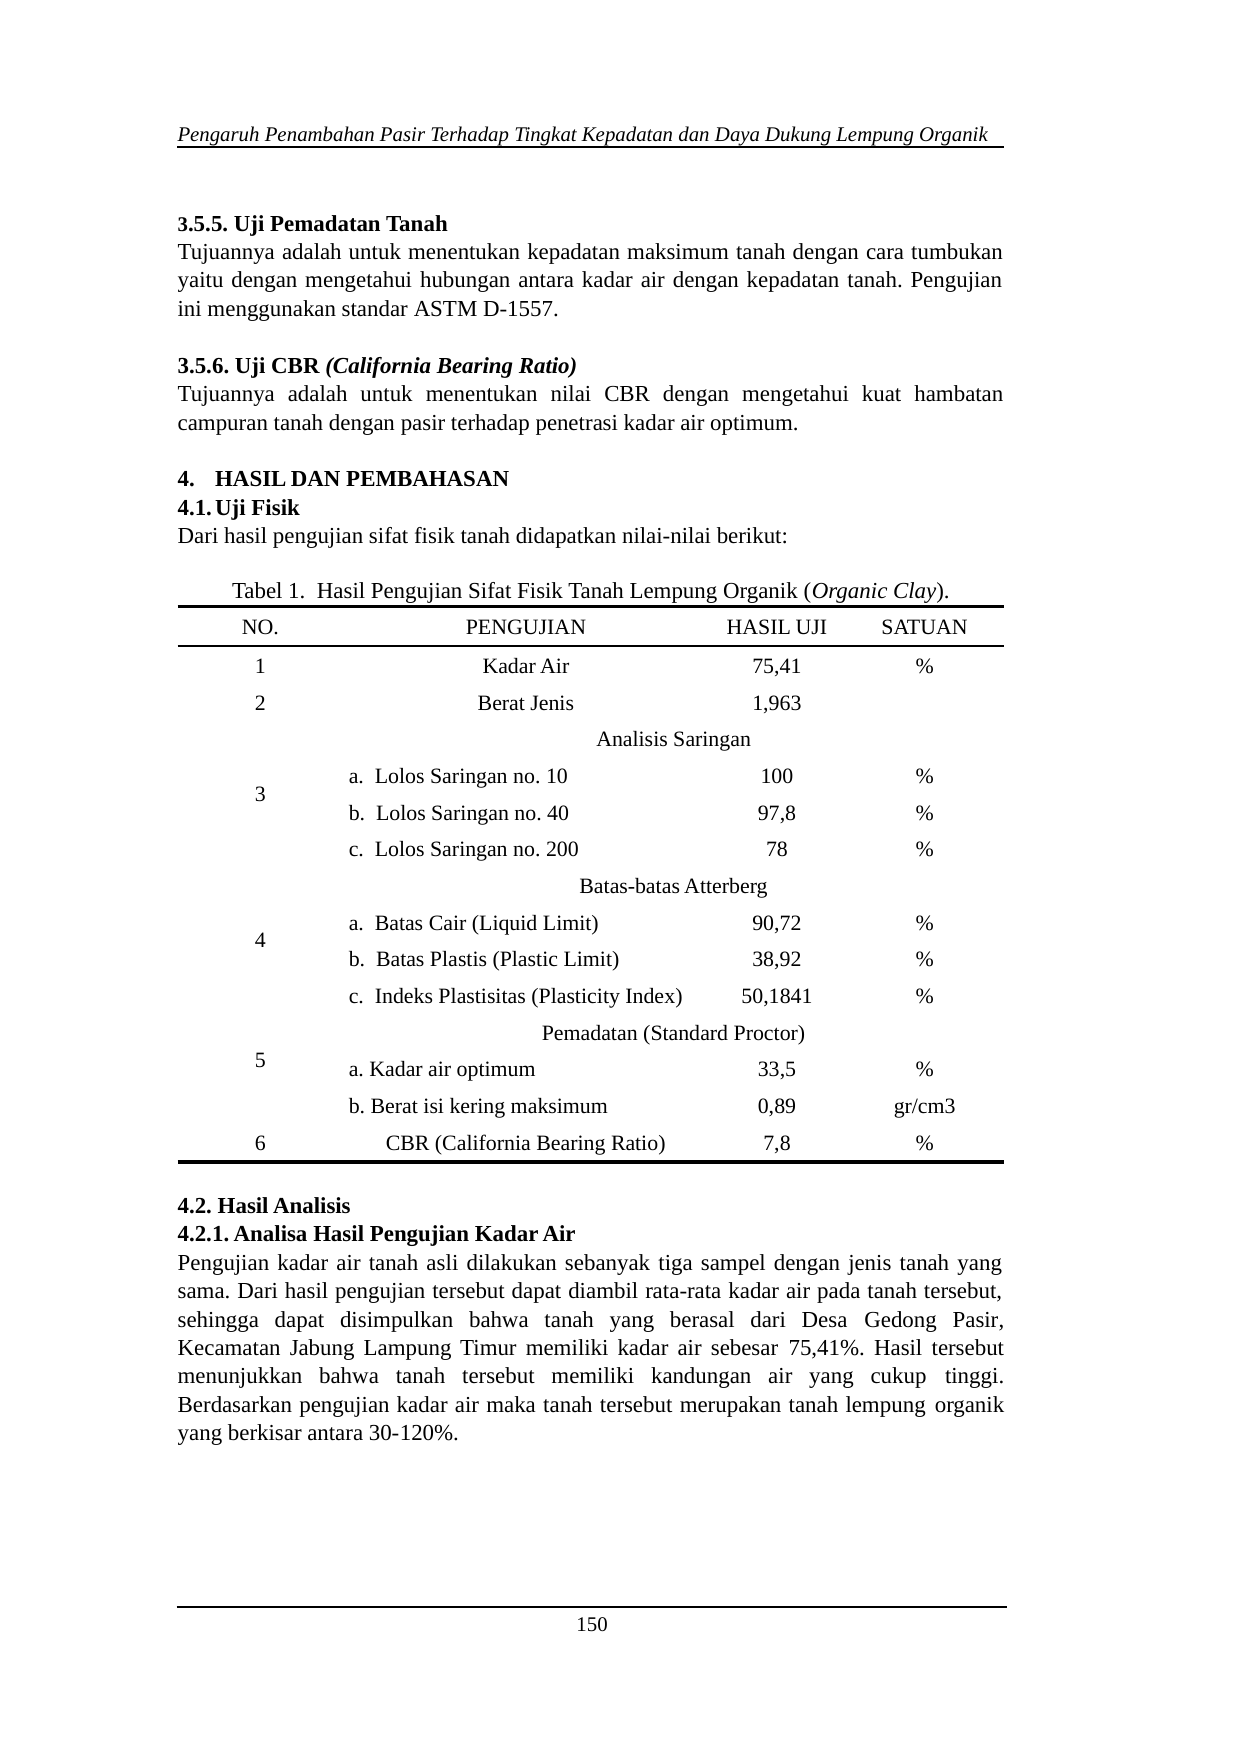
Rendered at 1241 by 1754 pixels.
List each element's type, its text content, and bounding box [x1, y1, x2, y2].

table_cell 90,72 [709, 904, 845, 940]
table_cell Berat Jenis [343, 684, 708, 720]
table_cell Batas-batas Atterberg [343, 867, 1004, 904]
table_cell % [845, 830, 1004, 867]
table_header PENGUJIAN [343, 608, 708, 645]
table_cell 100 [709, 757, 845, 794]
table_cell 75,41 [709, 647, 845, 684]
text Pengujian kadar air tanah asli dilakukan sebanyak tiga sampel dengan jenis tanah yang sama. Dari hasil pengujian tersebut dapat diambil rata-rata kadar air pada tanah tersebut, sehingga dapat disimpulkan bahwa tanah yang berasal dari Desa Gedong Pasir, Kecamatan Jabung Lampung Timur memiliki kadar air sebesar 75,41%. Hasil tersebut menunjukkan bahwa tanah tersebut memiliki kandungan air yang cukup tinggi. Berdasarkan pengujian kadar air maka tanah tersebut merupakan tanah lempung organik yang berkisar antara 30-120%. [177, 1249, 1004, 1446]
table_cell b. Batas Plastis (Plastic Limit) [343, 940, 708, 977]
table_cell a. Batas Cair (Liquid Limit) [343, 904, 708, 940]
table_cell 50,1841 [709, 977, 845, 1014]
table_header SATUAN [845, 608, 1004, 645]
text 3.5.5. Uji Pemadatan Tanah [177, 209, 1004, 236]
table_cell % [845, 1124, 1004, 1160]
table_cell c. Lolos Saringan no. 200 [343, 830, 708, 867]
table_cell 7,8 [709, 1124, 845, 1160]
text Tujuannya adalah untuk menentukan nilai CBR dengan mengetahui kuat hambatan campuran tanah dengan pasir terhadap penetrasi kadar air optimum. [177, 380, 1004, 435]
list HASIL DAN PEMBAHASAN [177, 466, 1004, 492]
table_cell 1,963 [709, 684, 845, 720]
text Tujuannya adalah untuk menentukan kepadatan maksimum tanah dengan cara tumbukan yaitu dengan mengetahui hubungan antara kadar air dengan kepadatan tanah. Pengujian ini menggunakan standar ASTM D-1557. [177, 238, 1004, 321]
table_cell 6 [178, 1124, 343, 1160]
table_cell 38,92 [709, 940, 845, 977]
text 3.5.6. Uji CBR (California Bearing Ratio) [177, 352, 1004, 378]
table_cell a. Kadar air optimum [343, 1050, 708, 1087]
table_cell 4 [178, 867, 343, 1014]
table_cell 33,5 [709, 1050, 845, 1087]
table_header NO. [178, 608, 343, 645]
table_cell Pemadatan (Standard Proctor) [343, 1014, 1004, 1050]
table_cell 0,89 [709, 1087, 845, 1124]
table_cell b. Berat isi kering maksimum [343, 1087, 708, 1124]
table_cell 5 [178, 1014, 343, 1124]
table_cell 97,8 [709, 794, 845, 830]
table_cell 1 [178, 647, 343, 684]
table_cell % [845, 794, 1004, 830]
table_cell % [845, 904, 1004, 940]
text Dari hasil pengujian sifat fisik tanah didapatkan nilai-nilai berikut: [177, 522, 1004, 549]
table_cell 2 [178, 684, 343, 720]
text 4.2.1. Analisa Hasil Pengujian Kadar Air [177, 1220, 1004, 1247]
table_cell b. Lolos Saringan no. 40 [343, 794, 708, 830]
table_cell a. Lolos Saringan no. 10 [343, 757, 708, 794]
text 4.2. Hasil Analisis [177, 1192, 1004, 1218]
table_cell % [845, 1050, 1004, 1087]
table_cell 78 [709, 830, 845, 867]
table_cell % [845, 940, 1004, 977]
table_cell Analisis Saringan [343, 720, 1004, 757]
table_cell [845, 684, 1004, 720]
table_cell CBR (California Bearing Ratio) [343, 1124, 708, 1160]
table_cell Kadar Air [343, 647, 708, 684]
table_cell gr/cm3 [845, 1087, 1004, 1124]
table_header HASIL UJI [709, 608, 845, 645]
list Uji Fisik [177, 494, 1004, 520]
table_cell % [845, 647, 1004, 684]
table_cell % [845, 977, 1004, 1014]
table_cell 3 [178, 720, 343, 867]
text Tabel 1. Hasil Pengujian Sifat Fisik Tanah Lempung Organik (Organic Clay). [177, 577, 1004, 603]
table_cell % [845, 757, 1004, 794]
table_cell c. Indeks Plastisitas (Plasticity Index) [343, 977, 708, 1014]
